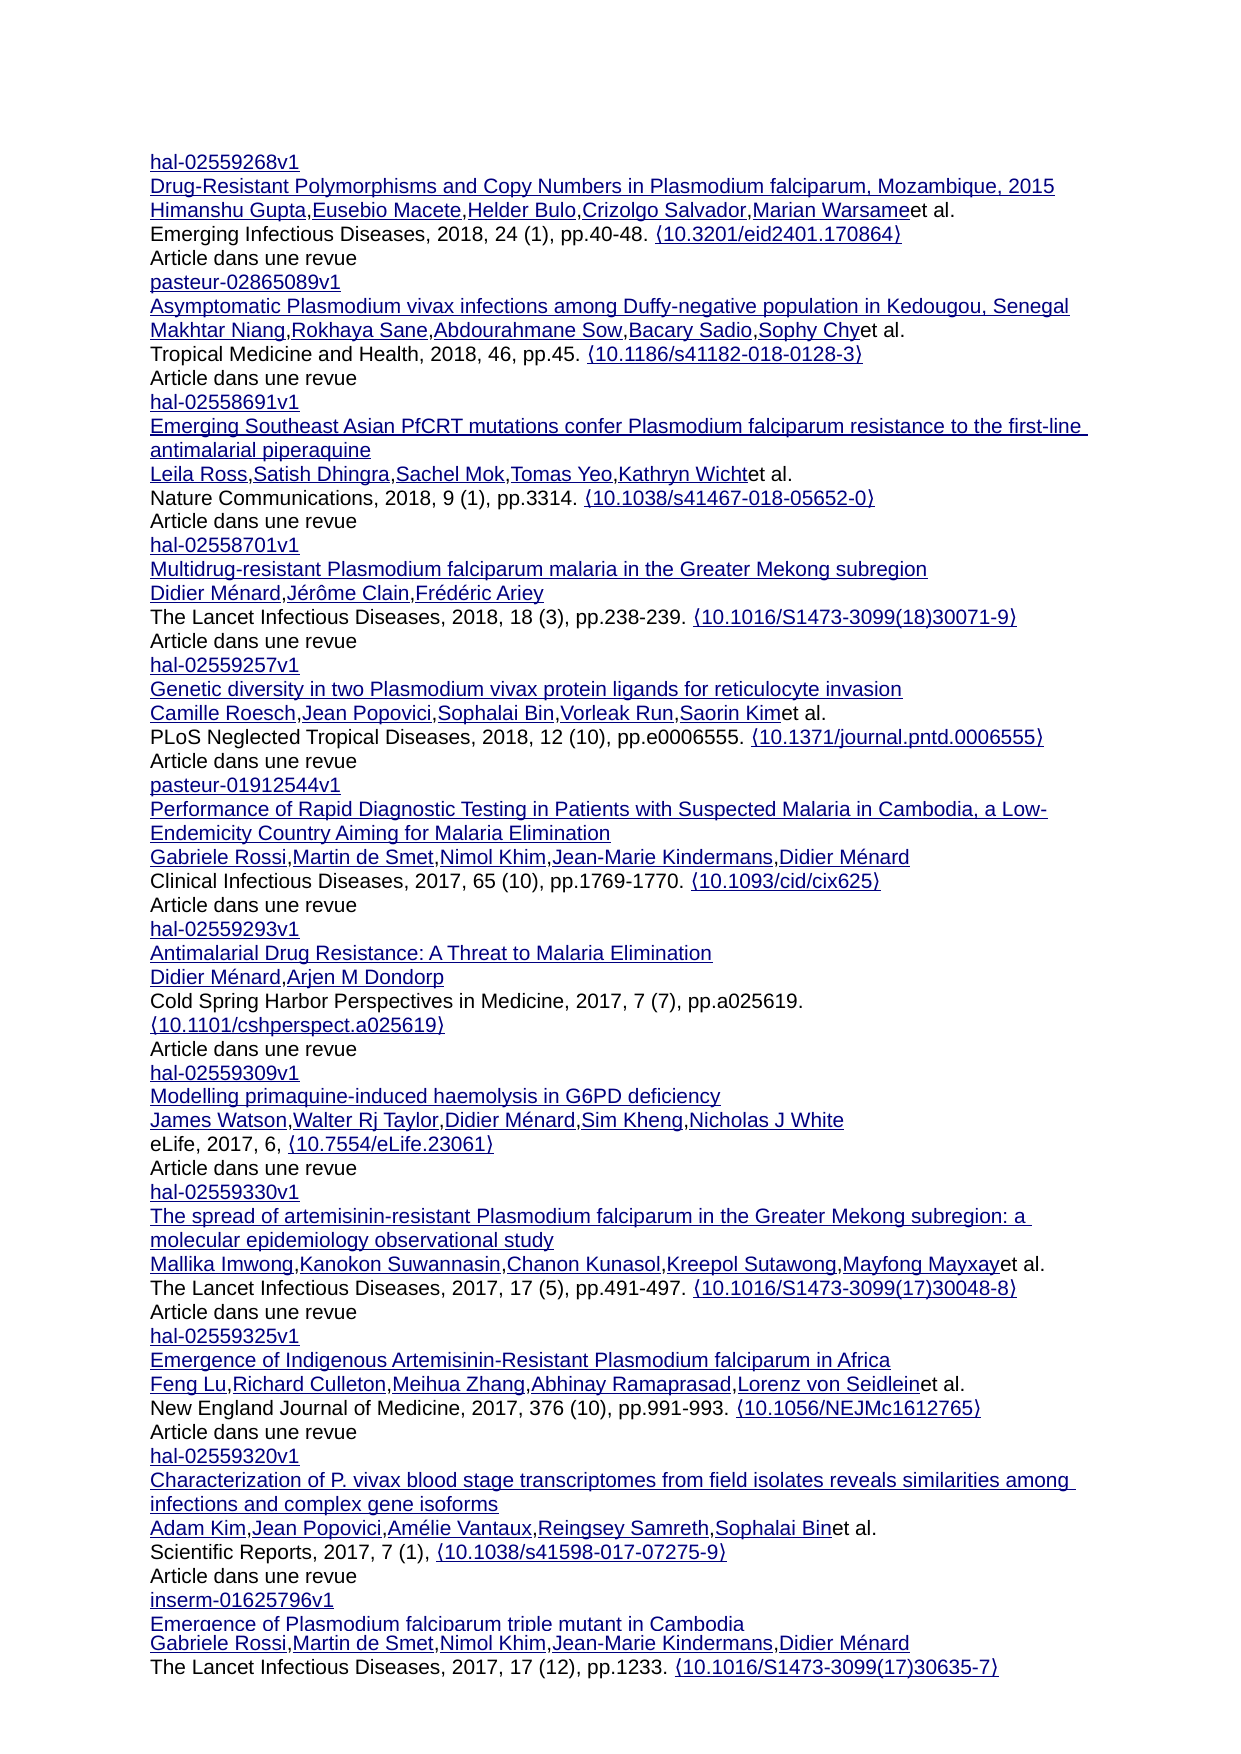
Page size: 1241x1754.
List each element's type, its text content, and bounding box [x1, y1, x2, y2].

table_cell Emergence of Plasmodium falciparum triple mutant in Cambodia Gabriele Rossi,Martin de Smet,Nimol Khim,Jean-Marie Kindermans,Didier Ménard The Lancet Infectious Diseases, 2017, 17 (12), pp.1233. ⟨10.1016/S1473-3099(17)30635-7⟩ [150, 1611, 1090, 1679]
table_cell Modelling primaquine-induced haemolysis in G6PD deficiency James Watson,Walter Rj Taylor,Didier Ménard,Sim Kheng,Nicholas J White eLife, 2017, 6, ⟨10.7554/eLife.23061⟩ Article dans une revue hal-02559330v1 [150, 1084, 1090, 1204]
table_cell Emerging Southeast Asian PfCRT mutations confer Plasmodium falciparum resistance to the first-line antimalarial piperaquine Leila Ross,Satish Dhingra,Sachel Mok,Tomas Yeo,Kathryn Wichtet al. Nature Communications, 2018, 9 (1), pp.3314. ⟨10.1038/s41467-018-05652-0⟩ Article dans une revue hal-02558701v1 [150, 414, 1090, 557]
table_cell Genetic diversity in two Plasmodium vivax protein ligands for reticulocyte invasion Camille Roesch,Jean Popovici,Sophalai Bin,Vorleak Run,Saorin Kimet al. PLoS Neglected Tropical Diseases, 2018, 12 (10), pp.e0006555. ⟨10.1371/journal.pntd.0006555⟩ Article dans une revue pasteur-01912544v1 [150, 677, 1090, 797]
table_cell The spread of artemisinin-resistant Plasmodium falciparum in the Greater Mekong subregion: a molecular epidemiology observational study Mallika Imwong,Kanokon Suwannasin,Chanon Kunasol,Kreepol Sutawong,Mayfong Mayxayet al. The Lancet Infectious Diseases, 2017, 17 (5), pp.491-497. ⟨10.1016/S1473-3099(17)30048-8⟩ Article dans une revue hal-02559325v1 [150, 1204, 1090, 1348]
table_cell Emergence of Indigenous Artemisinin-Resistant Plasmodium falciparum in Africa Feng Lu,Richard Culleton,Meihua Zhang,Abhinay Ramaprasad,Lorenz von Seidleinet al. New England Journal of Medicine, 2017, 376 (10), pp.991-993. ⟨10.1056/NEJMc1612765⟩ Article dans une revue hal-02559320v1 [150, 1348, 1090, 1468]
table_cell Multidrug-resistant Plasmodium falciparum malaria in the Greater Mekong subregion Didier Ménard,Jérôme Clain,Frédéric Ariey The Lancet Infectious Diseases, 2018, 18 (3), pp.238-239. ⟨10.1016/S1473-3099(18)30071-9⟩ Article dans une revue hal-02559257v1 [150, 557, 1090, 677]
table_cell Performance of Rapid Diagnostic Testing in Patients with Suspected Malaria in Cambodia, a Low-Endemicity Country Aiming for Malaria Elimination Gabriele Rossi,Martin de Smet,Nimol Khim,Jean-Marie Kindermans,Didier Ménard Clinical Infectious Diseases, 2017, 65 (10), pp.1769-1770. ⟨10.1093/cid/cix625⟩ Article dans une revue hal-02559293v1 [150, 797, 1090, 941]
table_cell Antimalarial Drug Resistance: A Threat to Malaria Elimination Didier Ménard,Arjen M Dondorp Cold Spring Harbor Perspectives in Medicine, 2017, 7 (7), pp.a025619. ⟨10.1101/cshperspect.a025619⟩ Article dans une revue hal-02559309v1 [150, 941, 1090, 1084]
table_cell Characterization of P. vivax blood stage transcriptomes from field isolates reveals similarities among infections and complex gene isoforms Adam Kim,Jean Popovici,Amélie Vantaux,Reingsey Samreth,Sophalai Binet al. Scientific Reports, 2017, 7 (1), ⟨10.1038/s41598-017-07275-9⟩ Article dans une revue inserm-01625796v1 [150, 1468, 1090, 1611]
table_cell hal-02559268v1 [150, 150, 1090, 174]
table_cell Asymptomatic Plasmodium vivax infections among Duffy-negative population in Kedougou, Senegal Makhtar Niang,Rokhaya Sane,Abdourahmane Sow,Bacary Sadio,Sophy Chyet al. Tropical Medicine and Health, 2018, 46, pp.45. ⟨10.1186/s41182-018-0128-3⟩ Article dans une revue hal-02558691v1 [150, 294, 1090, 413]
table_cell Drug-Resistant Polymorphisms and Copy Numbers in Plasmodium falciparum, Mozambique, 2015 Himanshu Gupta,Eusebio Macete,Helder Bulo,Crizolgo Salvador,Marian Warsameet al. Emerging Infectious Diseases, 2018, 24 (1), pp.40-48. ⟨10.3201/eid2401.170864⟩ Article dans une revue pasteur-02865089v1 [150, 174, 1090, 294]
